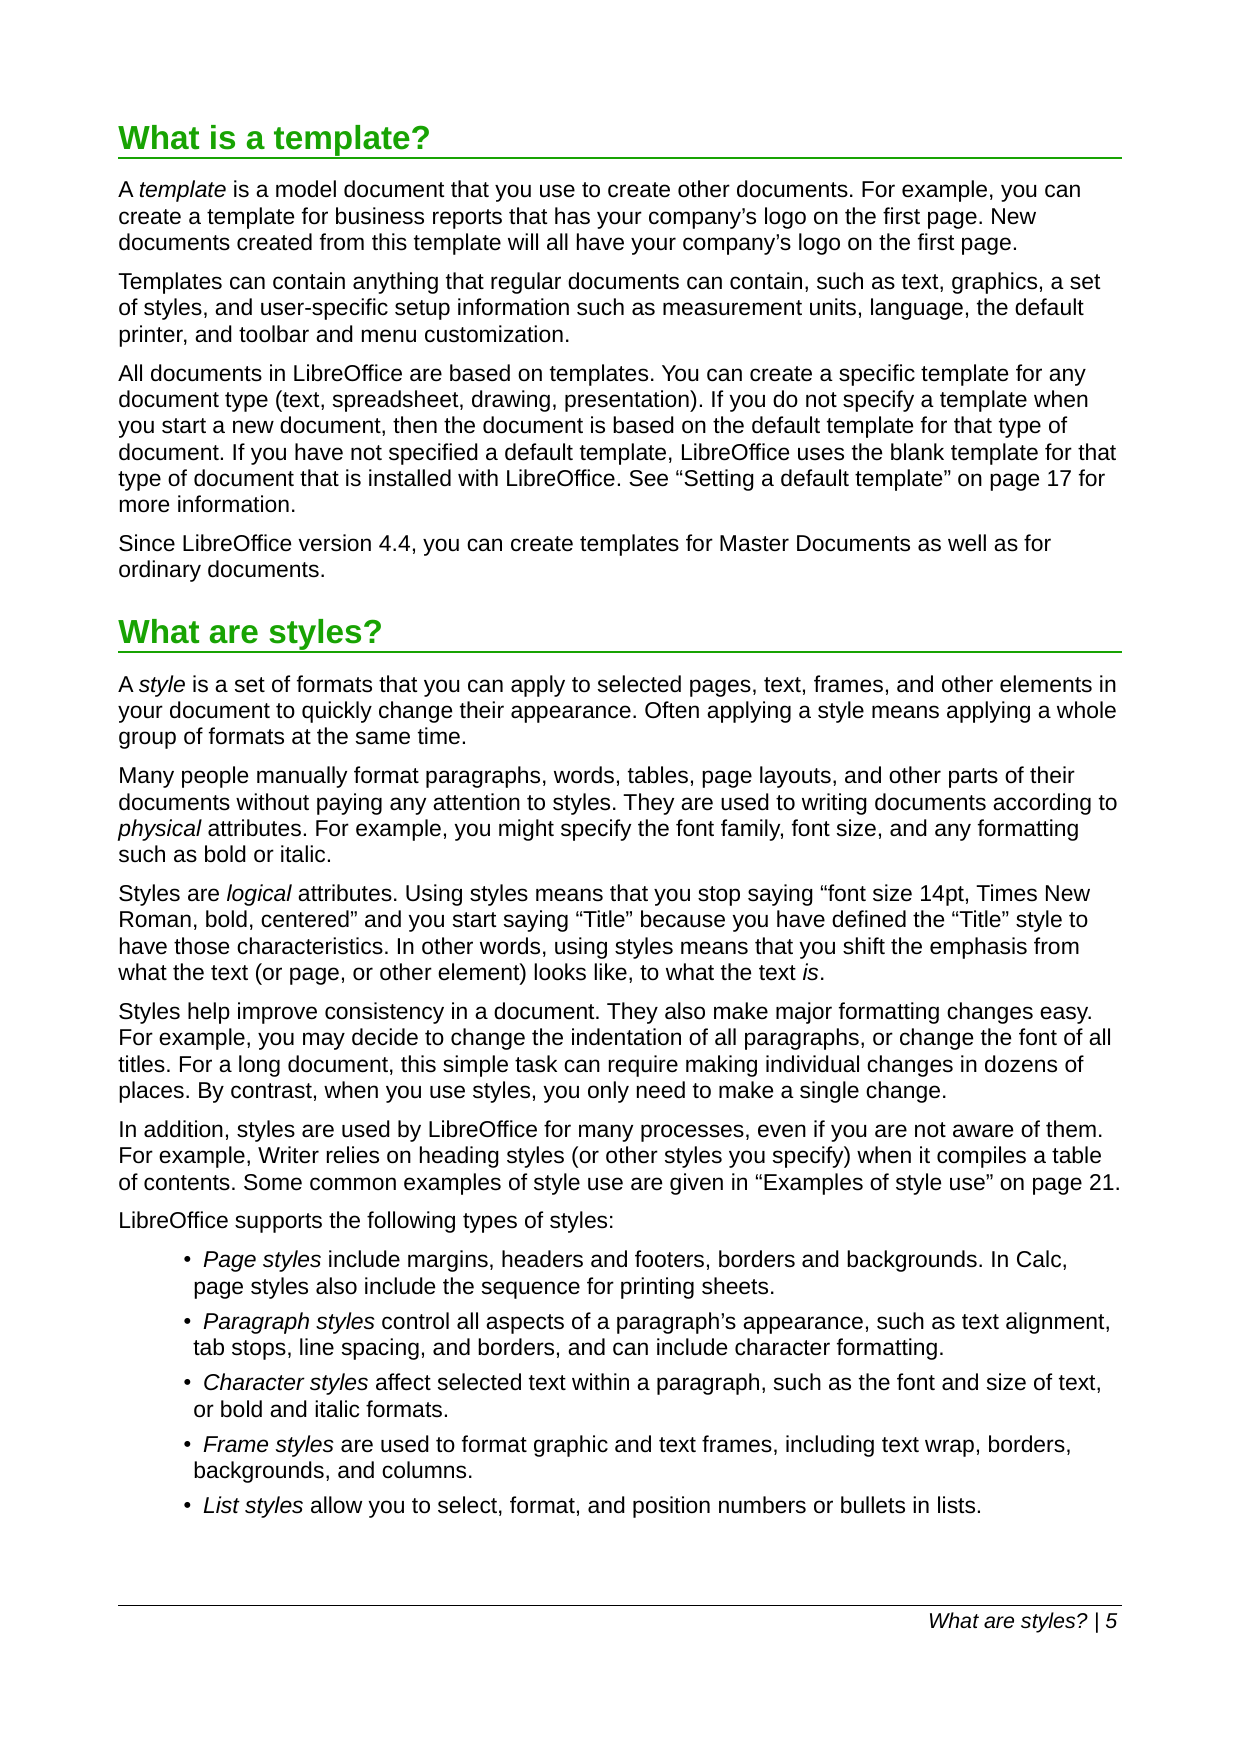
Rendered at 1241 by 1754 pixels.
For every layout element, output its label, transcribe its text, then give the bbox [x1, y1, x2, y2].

list Paragraph styles control all aspects of a paragraph’s appearance, such as text alignment, tab stops, line spacing, and borders, and can include character formatting. [193, 1308, 1122, 1361]
list Frame styles are used to format graphic and text frames, including text wrap, borders, backgrounds, and columns. [193, 1431, 1122, 1484]
list Character styles affect selected text within a paragraph, such as the font and size of text, or bold and italic formats. [193, 1369, 1122, 1422]
text Templates can contain anything that regular documents can contain, such as text, graphics, a set of styles, and user-specific setup information such as measurement units, language, the default printer, and toolbar and menu customization. [118, 268, 1122, 347]
list List styles allow you to select, format, and position numbers or bullets in lists. [193, 1492, 1122, 1519]
text In addition, styles are used by LibreOffice for many processes, even if you are not aware of them. For example, Writer relies on heading styles (or other styles you specify) when it compiles a table of contents. Some common examples of style use are given in “Examples of style use” on page 21. [118, 1116, 1122, 1195]
text LibreOffice supports the following types of styles: [118, 1207, 1122, 1234]
text Styles are logical attributes. Using styles means that you stop saying “font size 14pt, Times New Roman, bold, centered” and you start saying “Title” because you have defined the “Title” style to have those characteristics. In other words, using styles means that you shift the emphasis from what the text (or page, or other element) looks like, to what the text is. [118, 880, 1122, 985]
text Since LibreOffice version 4.4, you can create templates for Master Documents as well as for ordinary documents. [118, 530, 1122, 583]
text A style is a set of formats that you can apply to selected pages, text, frames, and other elements in your document to quickly change their appearance. Often applying a style means applying a whole group of formats at the same time. [118, 671, 1122, 749]
list Page styles include margins, headers and footers, borders and backgrounds. In Calc, page styles also include the sequence for printing sheets. [193, 1246, 1122, 1299]
text Styles help improve consistency in a document. They also make major formatting changes easy. For example, you may decide to change the indentation of all paragraphs, or change the font of all titles. For a long document, this simple task can require making individual changes in dozens of places. By contrast, when you use styles, you only need to make a single change. [118, 998, 1122, 1103]
subtitle What are styles? [118, 612, 1122, 651]
text All documents in LibreOffice are based on templates. You can create a specific template for any document type (text, spreadsheet, drawing, presentation). If you do not specify a template when you start a new document, then the document is based on the default template for that type of document. If you have not specified a default template, LibreOffice uses the blank template for that type of document that is installed with LibreOffice. See “Setting a default template” on page 17 for more information. [118, 359, 1122, 518]
text A template is a model document that you use to create other documents. For example, you can create a template for business reports that has your company’s logo on the first page. New documents created from this template will all have your company’s logo on the first page. [118, 176, 1122, 255]
subtitle What is a template? [118, 118, 1122, 157]
text Many people manually format paragraphs, words, tables, page layouts, and other parts of their documents without paying any attention to styles. They are used to writing documents according to physical attributes. For example, you might specify the font family, font size, and any formatting such as bold or italic. [118, 762, 1122, 867]
